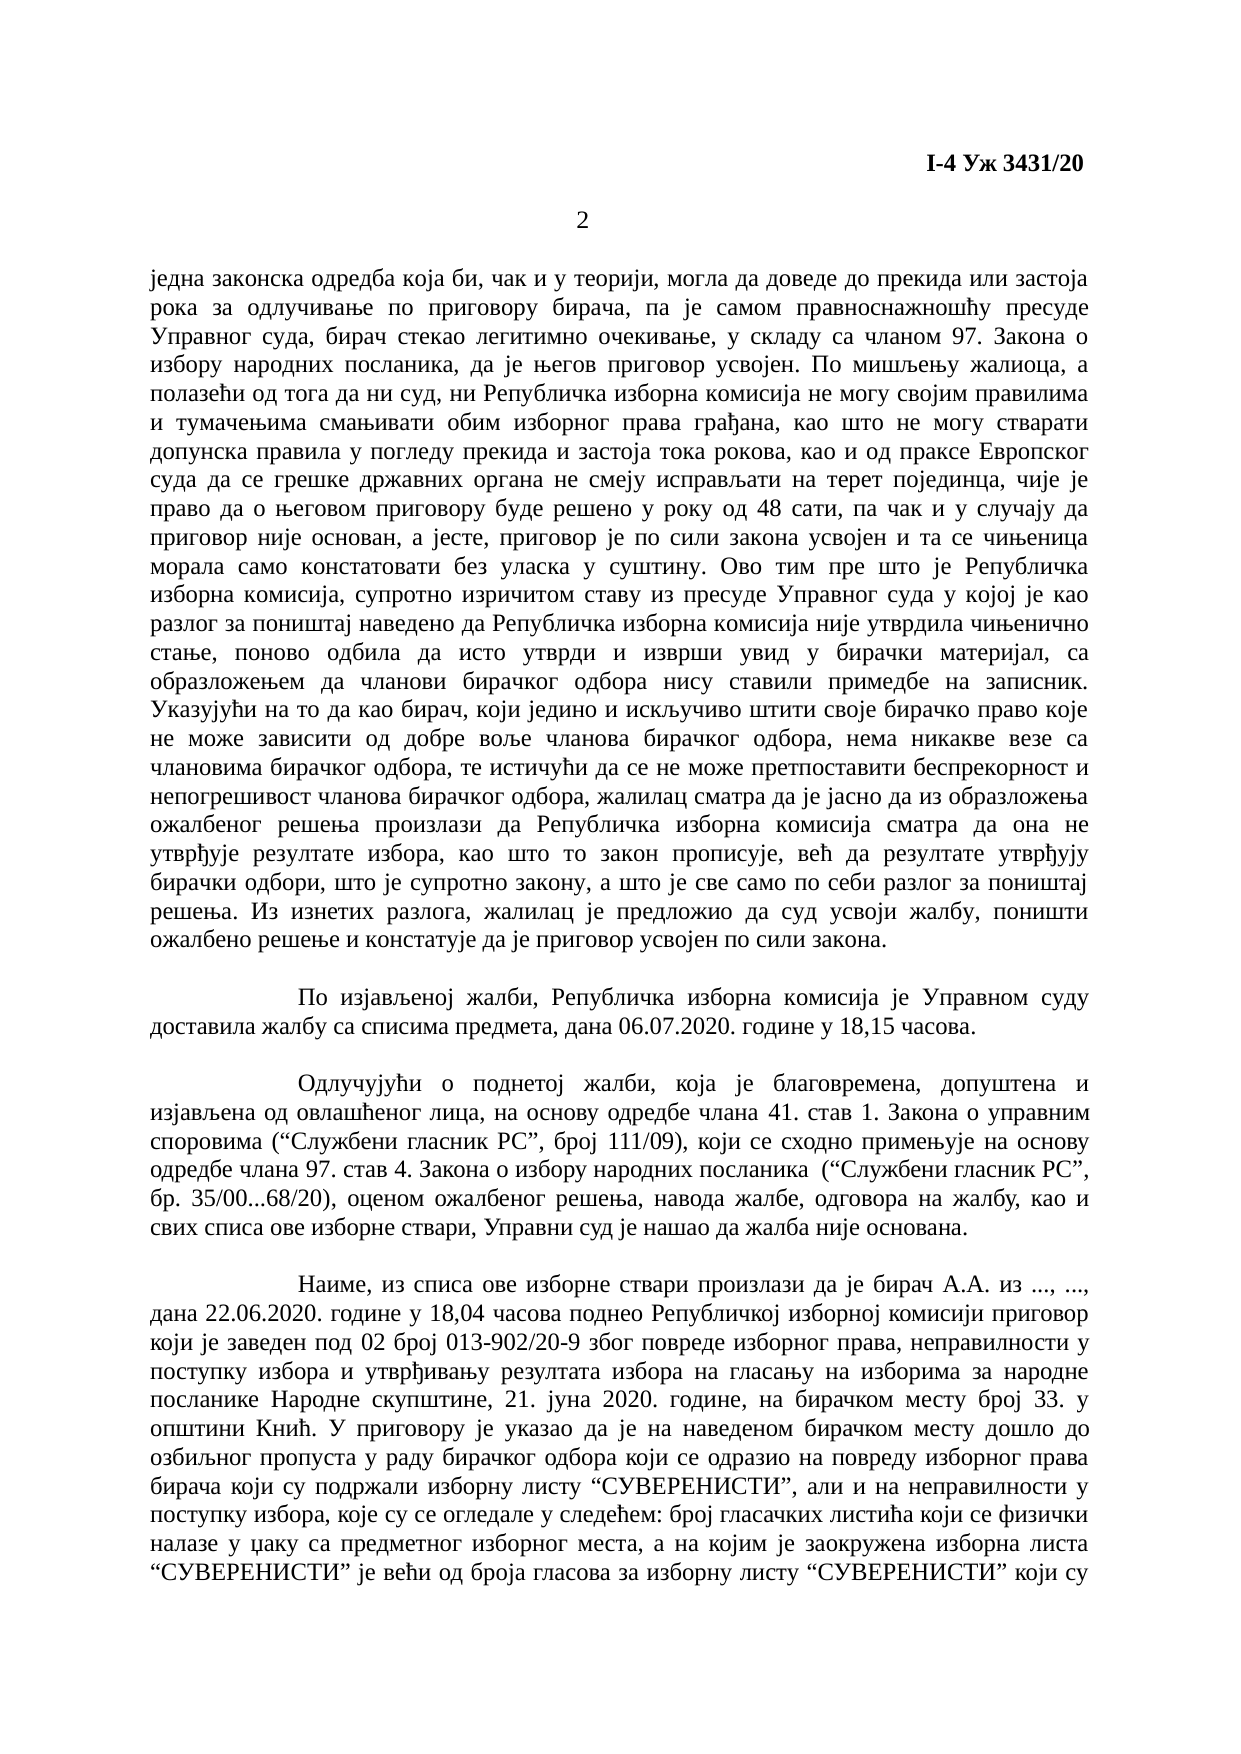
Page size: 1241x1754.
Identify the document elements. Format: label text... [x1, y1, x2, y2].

text једна законска одредба која би, чак и у теорији, могла да доведе до прекида или застоја рока за одлучивање по приговору бирача, па је самом правноснажношћу пресуде Управног суда, бирач стекао легитимно очекивање, у складу са чланом 97. Закона о избору народних посланика, да је његов приговор усвојен. По мишљењу жалиоца, а полазећи од тога да ни суд, ни Републичка изборна комисија не могу својим правилима и тумачењима смањивати обим изборног права грађана, као што не могу стварати допунска правила у погледу прекида и застоја тока рокова, као и од праксе Европског суда да се грешке државних органа не смеју исправљати на терет појединца, чије је право да о његовом приговору буде решено у року од 48 сати, па чак и у случају да приговор није основан, а јесте, приговор је по сили закона усвојен и та се чињеница морала само констатовати без уласка у суштину. Ово тим пре што је Републичка изборна комисија, супротно изричитом ставу из пресуде Управног суда у којој је као разлог за поништај наведено да Републичка изборна комисија није утврдила чињенично стање, поново одбила да исто утврди и изврши увид у бирачки материјал, са образложењем да чланови бирачког одбора нису ставили примедбе на записник. Указујући на то да као бирач, који једино и искључиво штити своје бирачко право које не може зависити од добре воље чланова бирачког одбора, нема никакве везе са члановима бирачког одбора, те истичући да се не може претпоставити беспрекорност и непогрешивост чланова бирачког одбора, жалилац сматра да је јасно да из образложења ожалбеног решења произлази да Републичка изборна комисија сматра да она не утврђује резултате избора, као што то закон прописује, већ да резултате утврђују бирачки одбори, што је супротно закону, а што је све само по себи разлог за поништај решења. Из изнетих разлога, жалилац је предложио да суд усвоји жалбу, поништи ожалбено решење и констатује да је приговор усвојен по сили закона. [150, 263, 1090, 953]
text Наиме, из списа ове изборне ствари произлази да је бирач A.A. из ..., ..., дана 22.06.2020. године у 18,04 часова поднео Републичкој изборној комисији приговор који је заведен под 02 број 013-902/20-9 због повреде изборног права, неправилности у поступку избора и утврђивању резултата избора на гласању на изборима за народне посланике Народне скупштине, 21. јуна 2020. године, на бирачком месту број 33. у општини Кнић. У приговору је указао да је на наведеном бирачком месту дошло до озбиљног пропуста у раду бирачког одбора који се одразио на повреду изборног права бирача који су подржали изборну листу “СУВЕРЕНИСТИ”, али и на неправилности у поступку избора, које су се огледале у следећем: број гласачких листића који се физички налазе у џаку са предметног изборног места, а на којим је заокружена изборна листа “СУВЕРЕНИСТИ” је већи од броја гласова за изборну листу “СУВЕРЕНИСТИ” који су [150, 1269, 1090, 1586]
text Одлучујући о поднетој жалби, која је благовремена, допуштена и изјављена од овлашћеног лица, на основу одредбе члана 41. став 1. Закона о управним споровима (“Службени гласник РС”, број 111/09), који се сходно примењује на основу одредбе члана 97. став 4. Закона о избору народних посланика (“Службени гласник РС”, бр. 35/00...68/20), оценом ожалбеног решења, навода жалбе, одговора на жалбу, као и свих списа ове изборне ствари, Управни суд је нашао да жалба није основана. [150, 1068, 1090, 1241]
text По изјављеној жалби, Републичка изборна комисија је Управном суду доставила жалбу са списима предмета, дана 06.07.2020. године у 18,15 часова. [150, 982, 1090, 1039]
